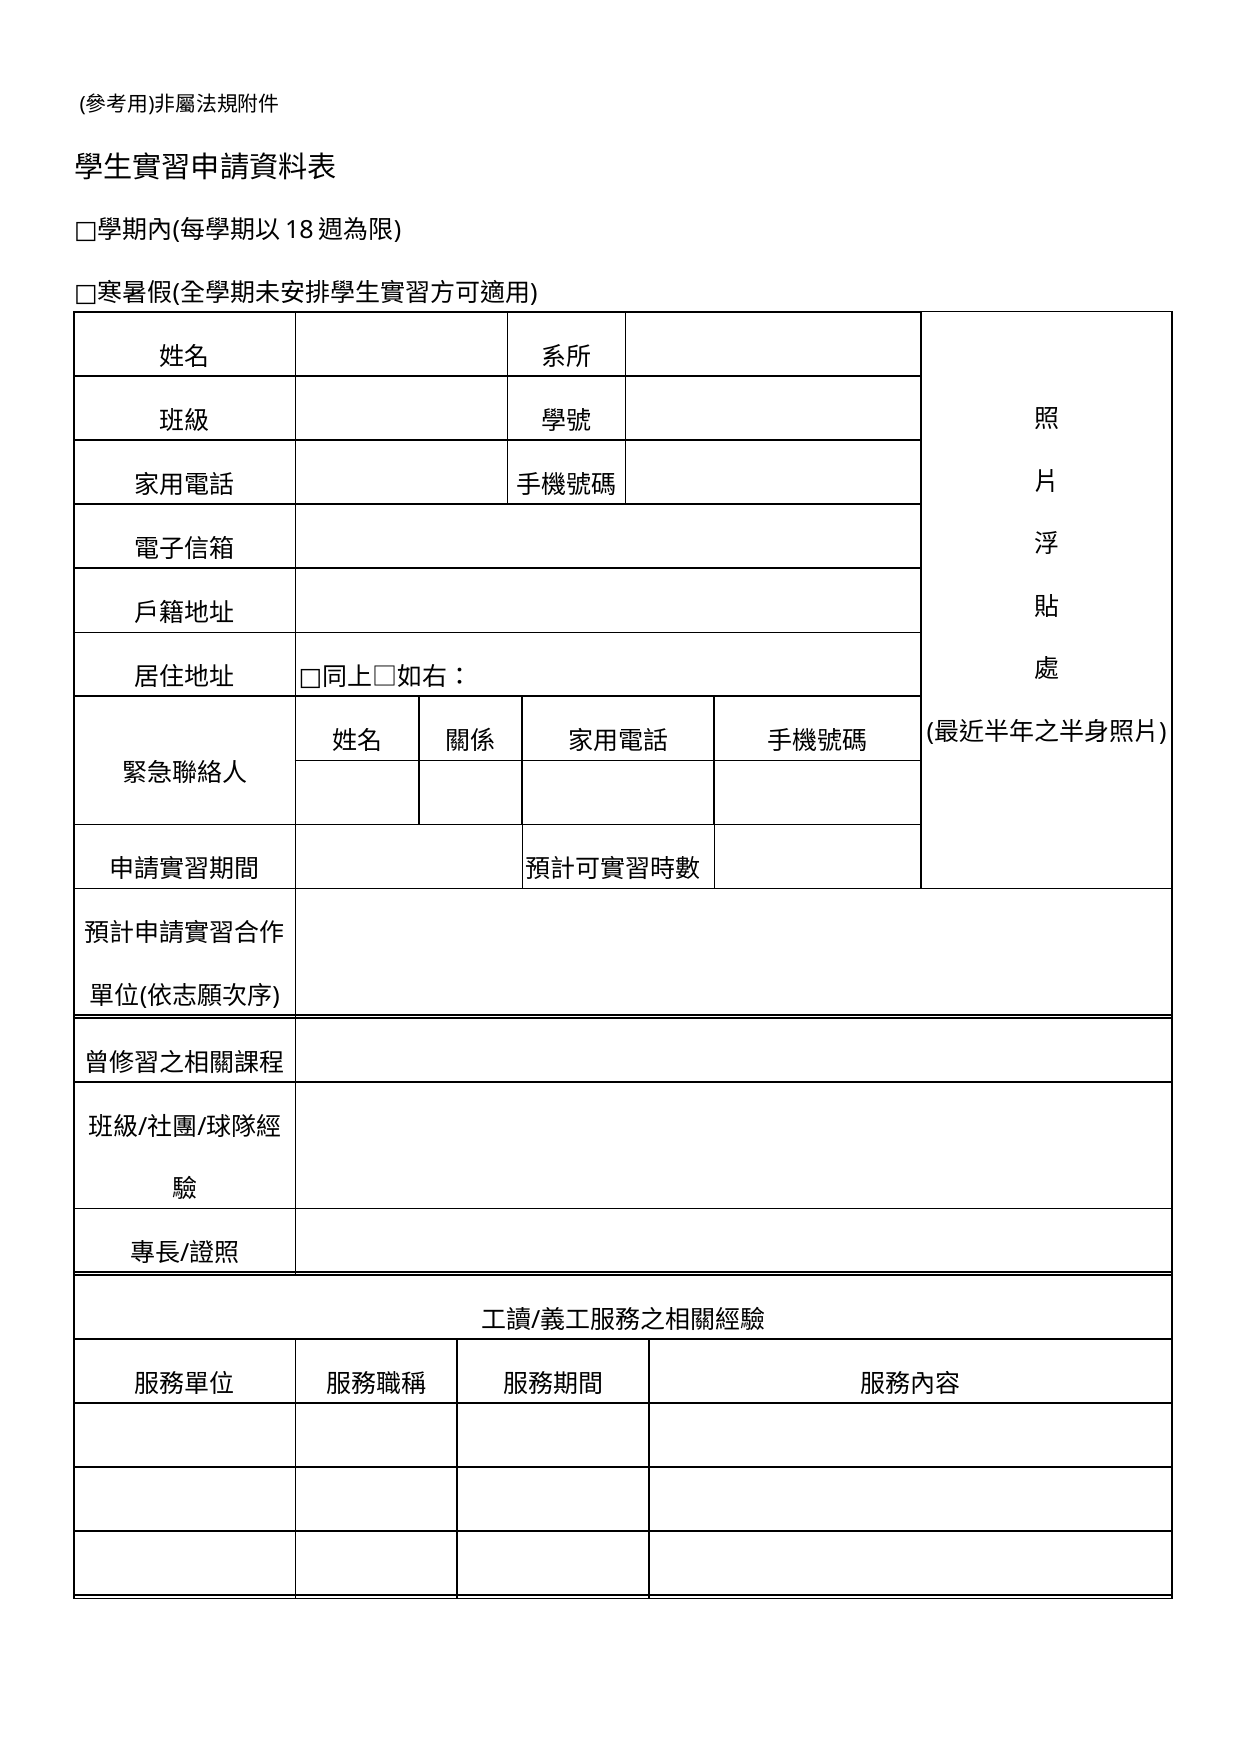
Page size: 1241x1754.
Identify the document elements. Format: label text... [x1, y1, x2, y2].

table_cell □同上□如右： [296, 633, 920, 695]
table_cell 申請實習期間 [75, 825, 295, 888]
table_cell 服務內容 [650, 1340, 1171, 1402]
table_cell [296, 1019, 1171, 1081]
table_cell 居住地址 [75, 633, 295, 695]
table_cell 關係 [420, 697, 521, 759]
table_cell [75, 1532, 295, 1594]
table_cell 工讀/義工服務之相關經驗 [75, 1276, 1171, 1338]
table_cell [458, 1404, 648, 1466]
table_cell 電子信箱 [75, 505, 295, 567]
table_cell [296, 441, 507, 503]
table_cell 預計可實習時數 [523, 825, 714, 888]
text □寒暑假(全學期未安排學生實習方可適用) [74, 248, 1162, 311]
table_cell 手機號碼 [508, 441, 625, 503]
table_cell 服務期間 [458, 1340, 648, 1402]
table_cell 預計申請實習合作單位(依志願次序) [75, 889, 295, 1014]
table_cell [650, 1532, 1171, 1594]
table_cell 姓名 [296, 697, 418, 759]
table_cell [296, 1209, 1171, 1271]
table_cell [296, 1404, 456, 1466]
table_cell [296, 1083, 1171, 1207]
table_cell 手機號碼 [715, 697, 920, 759]
table_cell [296, 1468, 456, 1530]
table_cell [650, 1404, 1171, 1466]
text (參考用)非屬法規附件 [74, 61, 1162, 123]
table_cell [296, 505, 920, 567]
table_cell 曾修習之相關課程 [75, 1019, 295, 1081]
table_cell [75, 1404, 295, 1466]
table_cell 家用電話 [523, 697, 713, 759]
table_cell 專長/證照 [75, 1209, 295, 1271]
table_cell [626, 377, 920, 439]
table_cell 班級 [75, 377, 295, 439]
table_cell [715, 761, 920, 823]
table_cell 家用電話 [75, 441, 295, 503]
table_cell 戶籍地址 [75, 569, 295, 631]
table_cell 學號 [508, 377, 625, 439]
table_cell [458, 1468, 648, 1530]
table_cell 服務職稱 [296, 1340, 456, 1402]
table_cell 服務單位 [75, 1340, 295, 1402]
table_cell [296, 377, 507, 439]
table_cell [296, 825, 522, 888]
table_header [626, 313, 920, 375]
table_cell [626, 441, 920, 503]
text □學期內(每學期以18週為限) [74, 186, 1162, 248]
table_header 姓名 [75, 313, 295, 375]
table_cell [715, 825, 920, 888]
text 學生實習申請資料表 [74, 123, 1162, 186]
table_cell [420, 761, 521, 823]
table_header [296, 313, 507, 375]
table_header 系所 [508, 313, 625, 375]
table_cell [458, 1532, 648, 1594]
table_cell 緊急聯絡人 [75, 697, 295, 823]
table_cell [523, 761, 713, 823]
table_cell 班級/社團/球隊經驗 [75, 1083, 295, 1207]
table_cell [296, 761, 418, 823]
table_cell [296, 569, 920, 631]
table_cell [296, 889, 1171, 1014]
table_header 照 片 浮 貼 處 (最近半年之半身照片) [922, 312, 1171, 888]
table_cell [75, 1468, 295, 1530]
table_cell [650, 1468, 1171, 1530]
table_cell [296, 1532, 456, 1594]
